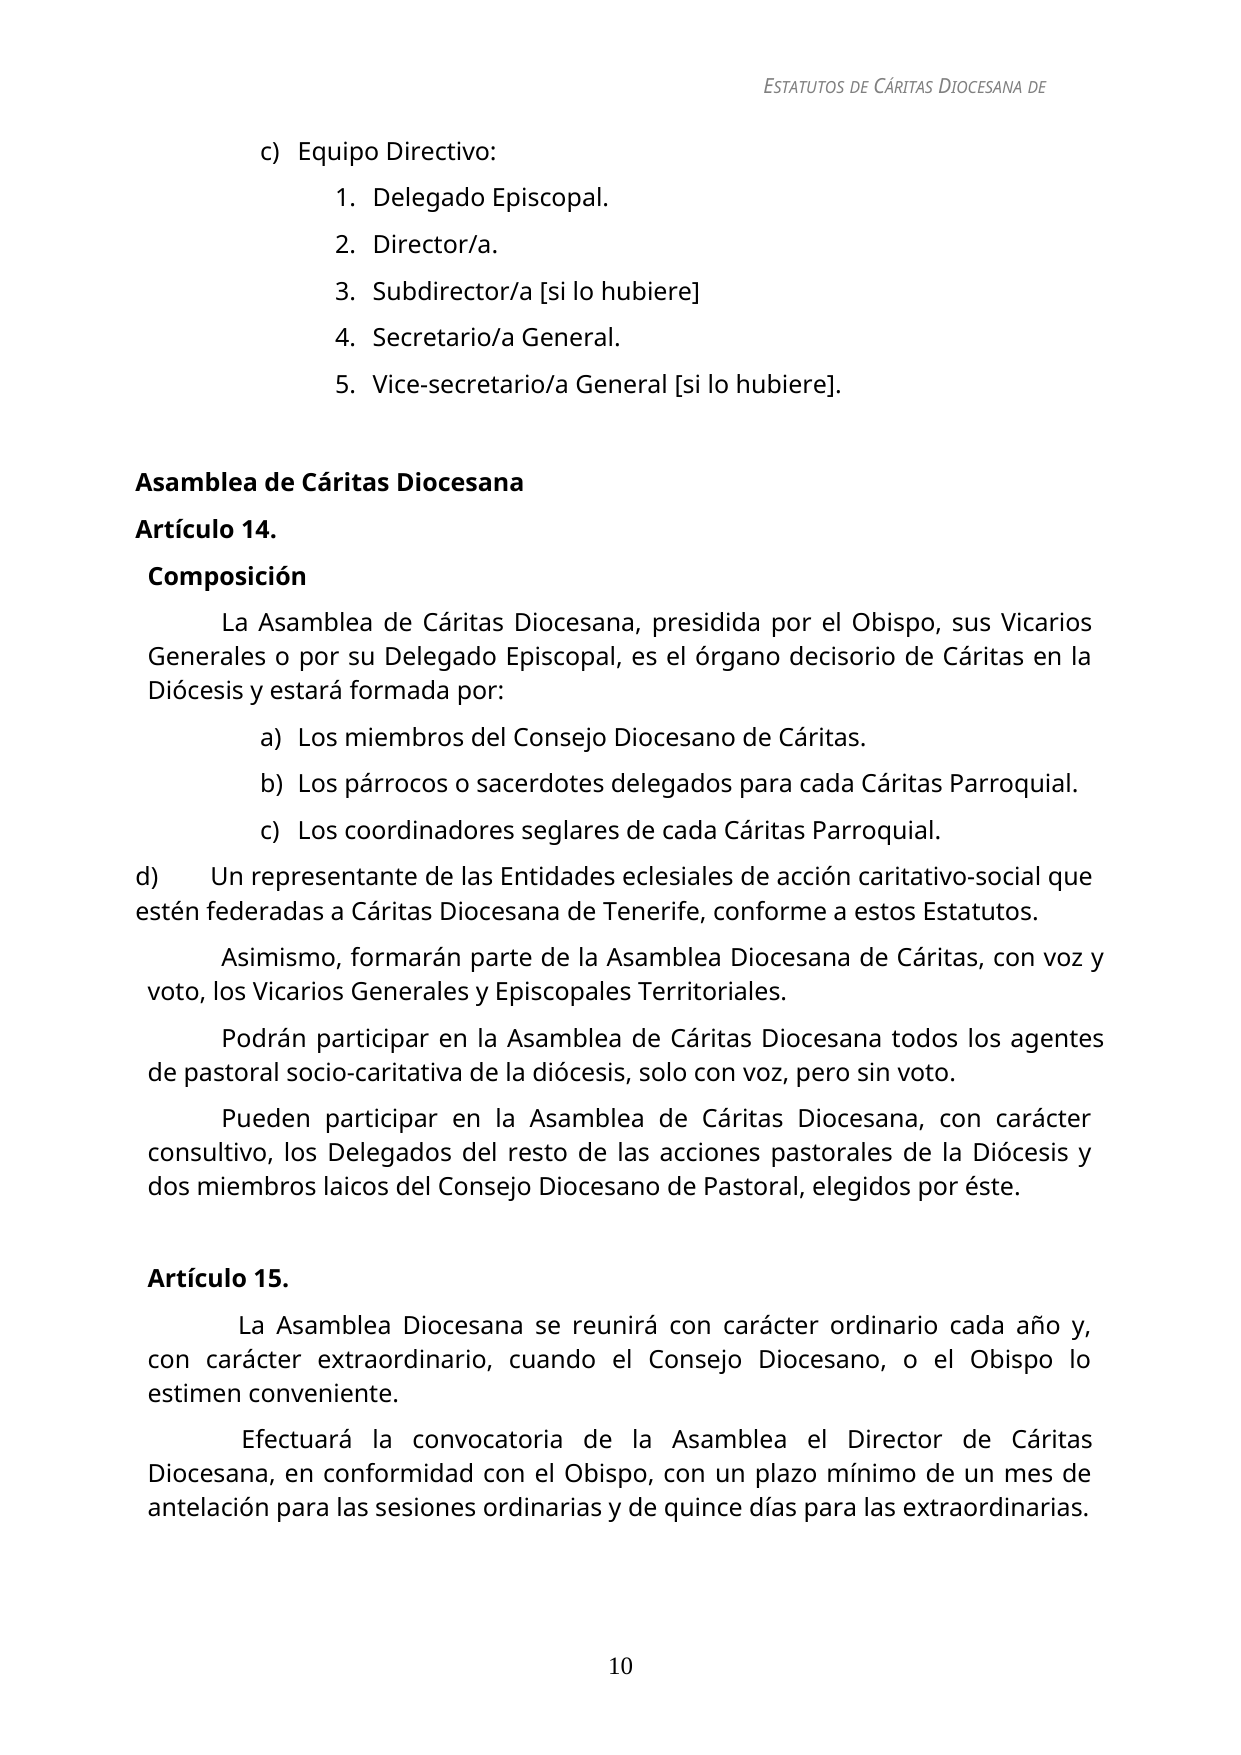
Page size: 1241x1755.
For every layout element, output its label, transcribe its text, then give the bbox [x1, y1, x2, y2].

list Equipo Directivo: [260, 133, 1105, 167]
text Composición [147, 558, 1105, 592]
list Delegado Episcopal. [335, 180, 1105, 214]
list Subdirector/a [si lo hubiere] [335, 273, 1105, 307]
list Los párrocos o sacerdotes delegados para cada Cáritas Parroquial. [260, 766, 1105, 800]
text Asimismo, formarán parte de la Asamblea Diocesana de Cáritas, con voz y voto, los Vicarios Generales y Episcopales Territoriales. [147, 940, 1105, 1008]
list Un representante de las Entidades eclesiales de acción caritativo-social que estén federadas a Cáritas Diocesana de Tenerife, conforme a estos Estatutos. [135, 859, 1094, 927]
list Secretario/a General. [335, 320, 1105, 354]
list Director/a. [335, 227, 1105, 261]
text La Asamblea de Cáritas Diocesana, presidida por el Obispo, sus Vicarios Generales o por su Delegado Episcopal, es el órgano decisorio de Cáritas en la Diócesis y estará formada por: [147, 605, 1093, 707]
list Vice-secretario/a General [si lo hubiere]. [335, 366, 1105, 400]
subtitle Artículo 14. [135, 512, 528, 546]
list Los coordinadores seglares de cada Cáritas Parroquial. [260, 812, 1105, 847]
text La Asamblea Diocesana se reunirá con carácter ordinario cada año y, con carácter extraordinario, cuando el Consejo Diocesano, o el Obispo lo estimen conveniente. [147, 1307, 1093, 1409]
list Los miembros del Consejo Diocesano de Cáritas. [260, 719, 1105, 753]
subtitle Asamblea de Cáritas Diocesana [135, 465, 528, 499]
text Pueden participar en la Asamblea de Cáritas Diocesana, con carácter consultivo, los Delegados del resto de las acciones pastorales de la Diócesis y dos miembros laicos del Consejo Diocesano de Pastoral, elegidos por éste. [147, 1101, 1093, 1203]
subtitle Artículo 15. [147, 1261, 1105, 1295]
text Efectuará la convocatoria de la Asamblea el Director de Cáritas Diocesana, en conformidad con el Obispo, con un plazo mínimo de un mes de antelación para las sesiones ordinarias y de quince días para las extraordinarias. [147, 1422, 1093, 1524]
text Podrán participar en la Asamblea de Cáritas Diocesana todos los agentes de pastoral socio-caritativa de la diócesis, solo con voz, pero sin voto. [147, 1020, 1105, 1088]
